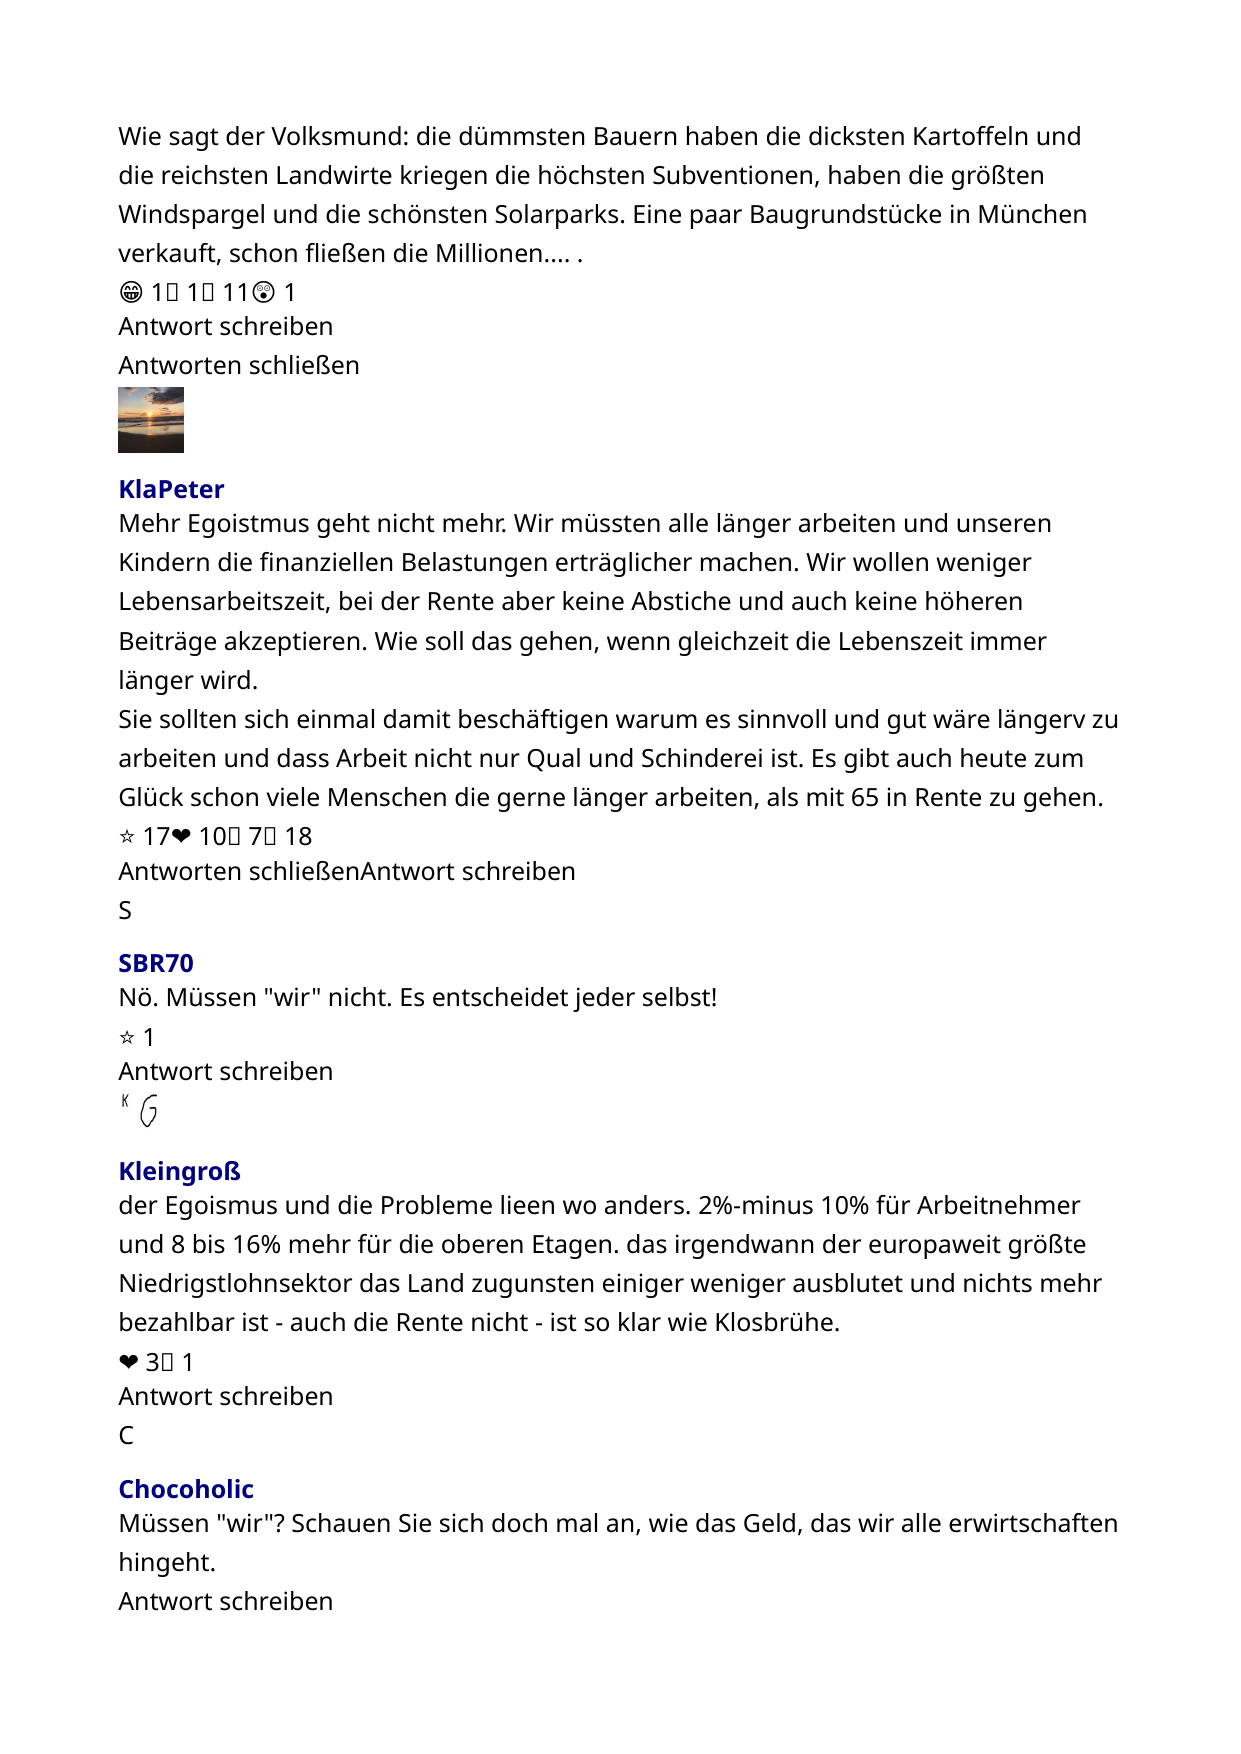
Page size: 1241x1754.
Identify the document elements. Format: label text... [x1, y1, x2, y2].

text ⭐️ 1 [118, 1019, 1122, 1053]
subtitle Kleingroß [118, 1153, 1122, 1188]
text Nö. Müssen "wir" nicht. Es entscheidet jeder selbst! [118, 980, 1122, 1014]
text ❤️ 3🤨 1 [118, 1344, 1122, 1378]
text Müssen "wir"? Schauen Sie sich doch mal an, wie das Geld, das wir alle erwirtschaften hingeht. [118, 1505, 1122, 1578]
text 😁 1🙁 1🤨 11😲 1 [118, 275, 1122, 309]
text C [118, 1417, 1122, 1452]
text Antwort schreiben [118, 309, 1122, 343]
picture [118, 1092, 161, 1135]
subtitle Chocoholic [118, 1471, 1122, 1505]
text ⭐️ 17❤️ 10🙁 7🤨 18 [118, 819, 1122, 853]
text Antworten schließenAntwort schreiben [118, 853, 1122, 887]
subtitle KlaPeter [118, 472, 1122, 506]
text Wie sagt der Volksmund: die dümmsten Bauern haben die dicksten Kartoffeln und die reichsten Landwirte kriegen die höchsten Subventionen, haben die größten Windspargel und die schönsten Solarparks. Eine paar Baugrundstücke in München verkauft, schon fließen die Millionen.... . [118, 118, 1122, 270]
picture [118, 387, 184, 453]
subtitle SBR70 [118, 946, 1122, 980]
text Mehr Egoistmus geht nicht mehr. Wir müssten alle länger arbeiten und unseren Kindern die finanziellen Belastungen erträglicher machen. Wir wollen weniger Lebensarbeitszeit, bei der Rente aber keine Abstiche und auch keine höheren Beiträge akzeptieren. Wie soll das gehen, wenn gleichzeit die Lebenszeit immer länger wird. [118, 506, 1122, 696]
text Sie sollten sich einmal damit beschäftigen warum es sinnvoll und gut wäre längerv zu arbeiten und dass Arbeit nicht nur Qual und Schinderei ist. Es gibt auch heute zum Glück schon viele Menschen die gerne länger arbeiten, als mit 65 in Rente zu gehen. [118, 702, 1122, 814]
text Antwort schreiben [118, 1378, 1122, 1412]
text Antwort schreiben [118, 1053, 1122, 1087]
text Antworten schließen [118, 348, 1122, 382]
text S [118, 892, 1122, 926]
text Antwort schreiben [118, 1584, 1122, 1618]
text der Egoismus und die Probleme lieen wo anders. 2%-minus 10% für Arbeitnehmer und 8 bis 16% mehr für die oberen Etagen. das irgendwann der europaweit größte Niedrigstlohnsektor das Land zugunsten einiger weniger ausblutet und nichts mehr bezahlbar ist - auch die Rente nicht - ist so klar wie Klosbrühe. [118, 1188, 1122, 1339]
